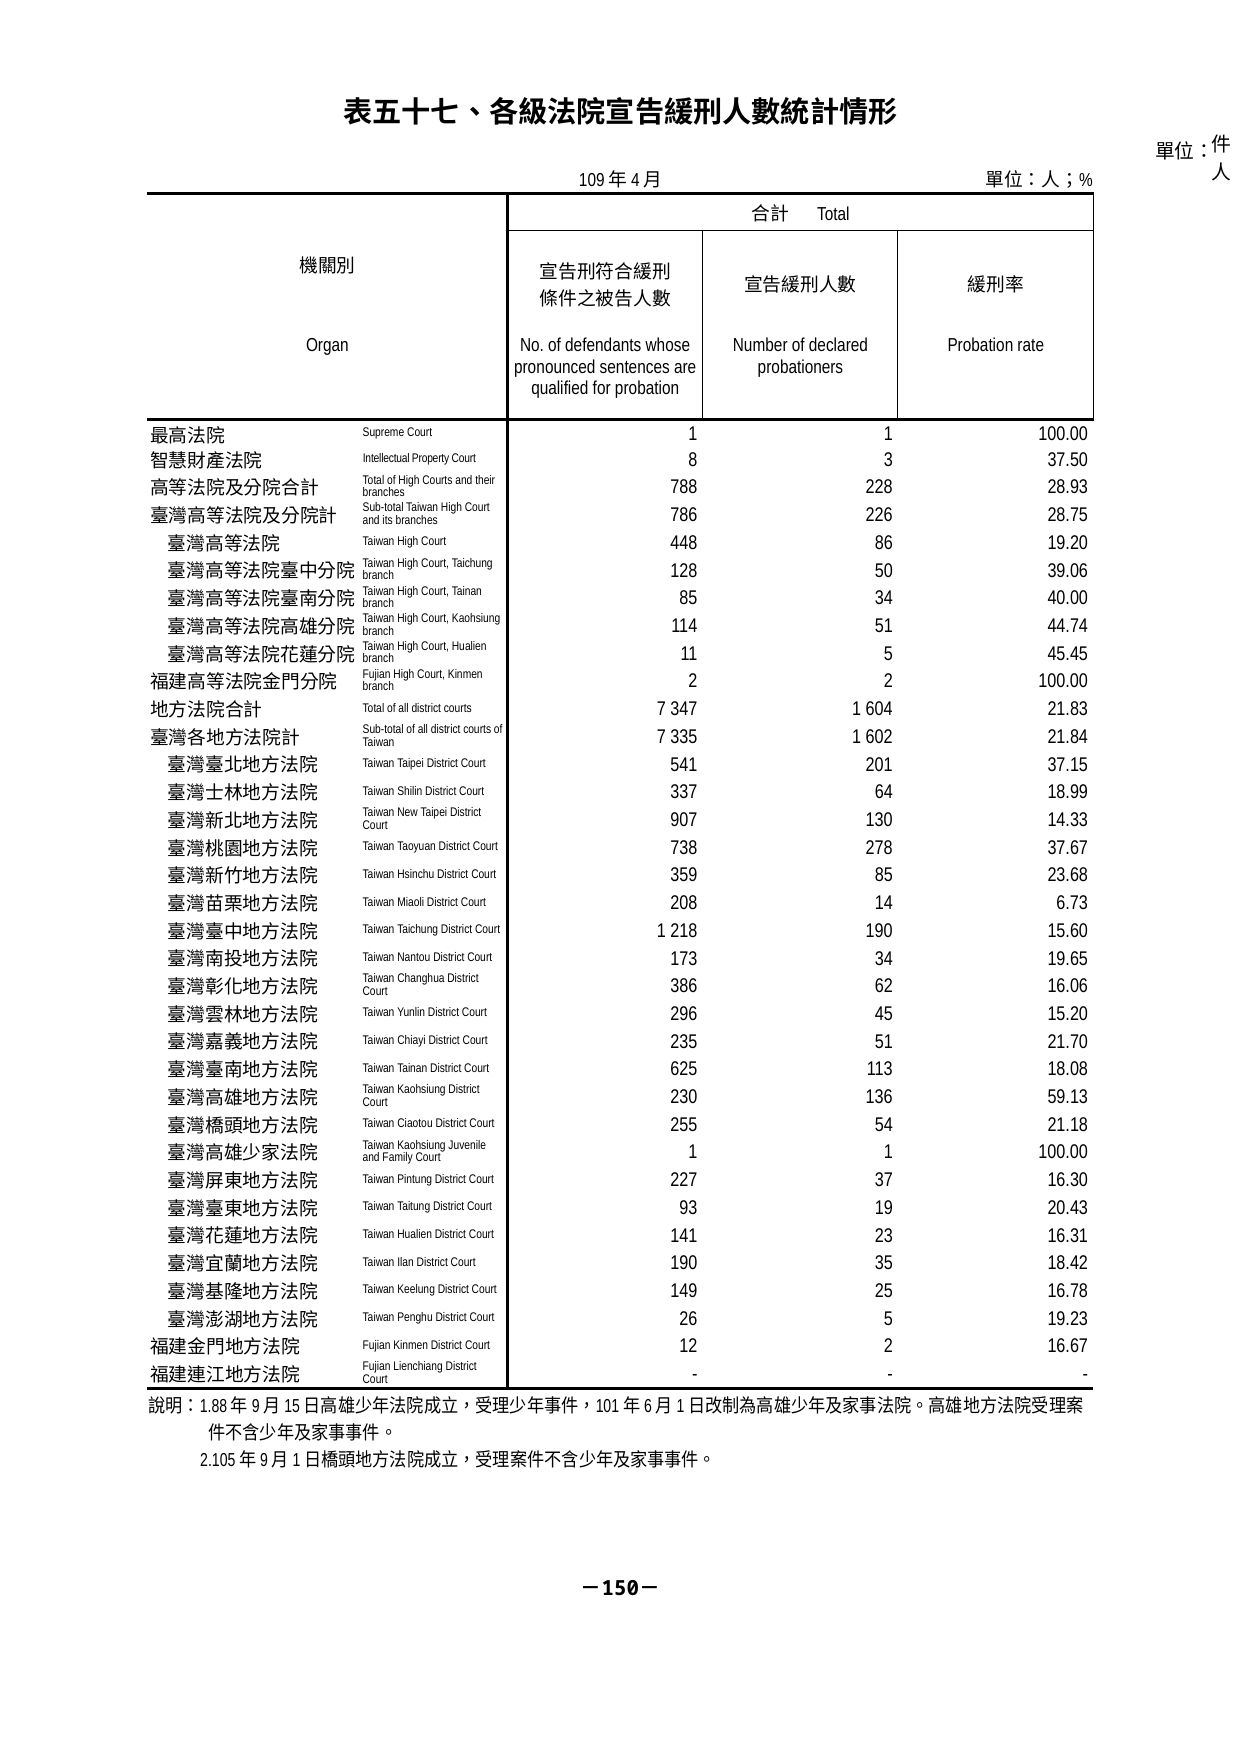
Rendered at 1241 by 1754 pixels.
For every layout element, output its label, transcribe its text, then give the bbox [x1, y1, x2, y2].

table_cell Supreme Court [360, 421, 506, 445]
table_cell 臺灣花蓮地方法院 [147, 1221, 359, 1249]
table_cell Taiwan High Court, Hualien branch [360, 639, 506, 667]
text 109年4月 單位：人；% [148, 164, 1092, 192]
table_cell Fujian High Court, Kinmen branch [360, 667, 506, 694]
table_cell 28.93 [898, 473, 1093, 501]
table_cell 173 [509, 944, 702, 972]
table_cell 臺灣雲林地方法院 [147, 999, 359, 1027]
table_cell Organ [147, 334, 506, 417]
table_cell 23 [703, 1221, 898, 1249]
table_cell Taiwan Hualien District Court [360, 1221, 506, 1249]
table_cell 16.78 [898, 1276, 1093, 1304]
table_cell 85 [509, 584, 702, 611]
table_cell 59.13 [898, 1083, 1093, 1110]
table_cell 20.43 [898, 1193, 1093, 1221]
table_cell 16.06 [898, 972, 1093, 999]
table_cell 1 604 [703, 695, 898, 722]
table_cell 15.60 [898, 916, 1093, 944]
table_cell Taiwan Shilin District Court [360, 778, 506, 805]
table_cell 7 335 [509, 722, 702, 750]
table_cell 臺灣臺北地方法院 [147, 750, 359, 778]
table_cell Taiwan High Court, Kaohsiung branch [360, 611, 506, 639]
table_cell 5 [703, 639, 898, 667]
table_cell 1 602 [703, 722, 898, 750]
table_cell 6.73 [898, 889, 1093, 916]
table_cell Taiwan Pintung District Court [360, 1166, 506, 1193]
table_cell 智慧財產法院 [147, 445, 359, 473]
table_cell 臺灣南投地方法院 [147, 944, 359, 972]
table_cell Taiwan Changhua District Court [360, 972, 506, 999]
table_cell 786 [509, 501, 702, 528]
table_cell Taiwan Ciaotou District Court [360, 1110, 506, 1138]
table_cell 21.83 [898, 695, 1093, 722]
table_cell 541 [509, 750, 702, 778]
table_cell 臺灣嘉義地方法院 [147, 1027, 359, 1055]
table_cell Taiwan Taitung District Court [360, 1193, 506, 1221]
table_cell 臺灣高等法院及分院計 [147, 501, 359, 528]
table_cell 高等法院及分院合計 [147, 473, 359, 501]
table_cell 16.30 [898, 1166, 1093, 1193]
table_cell 最高法院 [147, 421, 359, 445]
table_cell 臺灣臺東地方法院 [147, 1193, 359, 1221]
table_cell 93 [509, 1193, 702, 1221]
table_cell 201 [703, 750, 898, 778]
table_cell 226 [703, 501, 898, 528]
table_cell 臺灣高等法院高雄分院 [147, 611, 359, 639]
table_cell 62 [703, 972, 898, 999]
table_cell 5 [703, 1304, 898, 1332]
table_cell 臺灣新北地方法院 [147, 805, 359, 833]
table_cell 臺灣高等法院花蓮分院 [147, 639, 359, 667]
table_cell Taiwan Miaoli District Court [360, 889, 506, 916]
table_cell Number of declared probationers [703, 334, 897, 417]
table_cell 337 [509, 778, 702, 805]
table_cell 15.20 [898, 999, 1093, 1027]
table_cell 臺灣彰化地方法院 [147, 972, 359, 999]
table_cell Taiwan Keelung District Court [360, 1276, 506, 1304]
table_cell 16.31 [898, 1221, 1093, 1249]
table_cell 100.00 [898, 1138, 1093, 1166]
table_cell 21.70 [898, 1027, 1093, 1055]
table_cell 51 [703, 1027, 898, 1055]
table_cell 45.45 [898, 639, 1093, 667]
table_cell 19.23 [898, 1304, 1093, 1332]
table_cell Taiwan Hsinchu District Court [360, 861, 506, 888]
table_cell - [898, 1360, 1093, 1387]
table_cell 臺灣宜蘭地方法院 [147, 1249, 359, 1276]
table_cell 40.00 [898, 584, 1093, 611]
table_cell Taiwan Taoyuan District Court [360, 833, 506, 861]
table_cell 19.20 [898, 528, 1093, 556]
table_cell 臺灣基隆地方法院 [147, 1276, 359, 1304]
table_cell Sub-total Taiwan High Court and its branches [360, 501, 506, 528]
table_cell 114 [509, 611, 702, 639]
table_cell 臺灣士林地方法院 [147, 778, 359, 805]
table_cell 113 [703, 1055, 898, 1082]
table_cell 25 [703, 1276, 898, 1304]
table_cell Taiwan New Taipei District Court [360, 805, 506, 833]
table_cell 臺灣桃園地方法院 [147, 833, 359, 861]
text 說明：1.88年9月15日高雄少年法院成立，受理少年事件，101年6月1日改制為高雄少年及家事法院。高雄地方法院受理案件不含少年及家事事件。 [148, 1390, 1092, 1445]
table_cell Taiwan High Court, Taichung branch [360, 556, 506, 584]
table_cell 臺灣新竹地方法院 [147, 861, 359, 888]
table_cell Taiwan Tainan District Court [360, 1055, 506, 1082]
table_cell 14.33 [898, 805, 1093, 833]
table_cell 臺灣澎湖地方法院 [147, 1304, 359, 1332]
table_cell 208 [509, 889, 702, 916]
table_cell 8 [509, 445, 702, 473]
table_cell 255 [509, 1110, 702, 1138]
table_cell 359 [509, 861, 702, 888]
table_cell 37.50 [898, 445, 1093, 473]
table_cell 130 [703, 805, 898, 833]
table_cell 136 [703, 1083, 898, 1110]
table_cell 1 [703, 1138, 898, 1166]
table_cell 緩刑率 [898, 231, 1093, 334]
table_cell 福建高等法院金門分院 [147, 667, 359, 694]
table_cell 45 [703, 999, 898, 1027]
table_cell Taiwan Penghu District Court [360, 1304, 506, 1332]
table_cell 臺灣高等法院 [147, 528, 359, 556]
table_cell 227 [509, 1166, 702, 1193]
table_cell Sub-total of all district courts of Taiwan [360, 722, 506, 750]
table_cell 448 [509, 528, 702, 556]
table_cell 2 [703, 667, 898, 694]
table_cell 18.42 [898, 1249, 1093, 1276]
table_cell 臺灣高雄少家法院 [147, 1138, 359, 1166]
table_cell 141 [509, 1221, 702, 1249]
table_cell 34 [703, 584, 898, 611]
table_cell 1 [703, 421, 898, 445]
table_cell 788 [509, 473, 702, 501]
table_cell Taiwan Kaohsiung Juvenile and Family Court [360, 1138, 506, 1166]
table_cell Taiwan Taichung District Court [360, 916, 506, 944]
table_cell Taiwan High Court [360, 528, 506, 556]
text 2.105年9月1日橋頭地方法院成立，受理案件不含少年及家事事件。 [148, 1445, 1092, 1472]
table_cell 21.18 [898, 1110, 1093, 1138]
table_cell 37.15 [898, 750, 1093, 778]
table_cell 738 [509, 833, 702, 861]
table_cell 11 [509, 639, 702, 667]
table_cell 12 [509, 1332, 702, 1359]
table_cell 臺灣各地方法院計 [147, 722, 359, 750]
table_cell 44.74 [898, 611, 1093, 639]
table_cell 宣告緩刑人數 [703, 231, 897, 334]
table_cell 28.75 [898, 501, 1093, 528]
table_cell Fujian Lienchiang District Court [360, 1360, 506, 1387]
table_cell Taiwan Kaohsiung District Court [360, 1083, 506, 1110]
table_cell 23.68 [898, 861, 1093, 888]
table_cell 16.67 [898, 1332, 1093, 1359]
table_cell Intellectual Property Court [360, 445, 506, 473]
table_cell 臺灣屏東地方法院 [147, 1166, 359, 1193]
table_cell 86 [703, 528, 898, 556]
table_cell No. of defendants whose pronounced sentences are qualified for probation [509, 334, 702, 417]
table_cell Fujian Kinmen District Court [360, 1332, 506, 1359]
table_cell 386 [509, 972, 702, 999]
table_cell 7 347 [509, 695, 702, 722]
table_cell 福建連江地方法院 [147, 1360, 359, 1387]
table_cell 278 [703, 833, 898, 861]
table_cell 64 [703, 778, 898, 805]
table_cell 26 [509, 1304, 702, 1332]
table_cell 37 [703, 1166, 898, 1193]
table_cell 福建金門地方法院 [147, 1332, 359, 1359]
table_cell 臺灣臺中地方法院 [147, 916, 359, 944]
table_cell 100.00 [898, 667, 1093, 694]
table_cell Taiwan Taipei District Court [360, 750, 506, 778]
table_cell Taiwan Yunlin District Court [360, 999, 506, 1027]
table_header 機關別 [147, 195, 506, 334]
table_cell Total of High Courts and their branches [360, 473, 506, 501]
table_cell 2 [509, 667, 702, 694]
table_cell 3 [703, 445, 898, 473]
table_cell 190 [703, 916, 898, 944]
table_cell 宣告刑符合緩刑 條件之被告人數 [509, 231, 702, 334]
table_cell 18.08 [898, 1055, 1093, 1082]
table_cell Total of all district courts [360, 695, 506, 722]
table_cell 37.67 [898, 833, 1093, 861]
table_cell 地方法院合計 [147, 695, 359, 722]
table_cell 臺灣苗栗地方法院 [147, 889, 359, 916]
table_cell 54 [703, 1110, 898, 1138]
table_cell 907 [509, 805, 702, 833]
table_cell Probation rate [898, 334, 1093, 417]
table_cell 1 218 [509, 916, 702, 944]
text 表五十七、各級法院宣告緩刑人數統計情形 [148, 89, 1092, 131]
table_cell 235 [509, 1027, 702, 1055]
table_cell 臺灣橋頭地方法院 [147, 1110, 359, 1138]
table_cell 臺灣高雄地方法院 [147, 1083, 359, 1110]
table_cell 臺灣高等法院臺中分院 [147, 556, 359, 584]
table_cell Taiwan Ilan District Court [360, 1249, 506, 1276]
table_cell 39.06 [898, 556, 1093, 584]
table_cell 51 [703, 611, 898, 639]
table_cell 100.00 [898, 421, 1093, 445]
table_cell 625 [509, 1055, 702, 1082]
table_cell 190 [509, 1249, 702, 1276]
table_cell 149 [509, 1276, 702, 1304]
table_cell - [703, 1360, 898, 1387]
table_cell 18.99 [898, 778, 1093, 805]
table_cell 296 [509, 999, 702, 1027]
table_cell Taiwan Nantou District Court [360, 944, 506, 972]
table_header 合計 Total [509, 195, 1093, 230]
table_cell Taiwan High Court, Tainan branch [360, 584, 506, 611]
table_cell 34 [703, 944, 898, 972]
table_cell 14 [703, 889, 898, 916]
table_cell 1 [509, 421, 702, 445]
table_cell 128 [509, 556, 702, 584]
table_cell 85 [703, 861, 898, 888]
table_cell 228 [703, 473, 898, 501]
table_cell 臺灣高等法院臺南分院 [147, 584, 359, 611]
table_cell 21.84 [898, 722, 1093, 750]
table_cell - [509, 1360, 702, 1387]
table_cell 1 [509, 1138, 702, 1166]
table_cell 230 [509, 1083, 702, 1110]
table_cell 19 [703, 1193, 898, 1221]
table_cell 35 [703, 1249, 898, 1276]
table_cell 2 [703, 1332, 898, 1359]
table_cell 臺灣臺南地方法院 [147, 1055, 359, 1082]
table_cell Taiwan Chiayi District Court [360, 1027, 506, 1055]
table_cell 50 [703, 556, 898, 584]
table_cell 19.65 [898, 944, 1093, 972]
